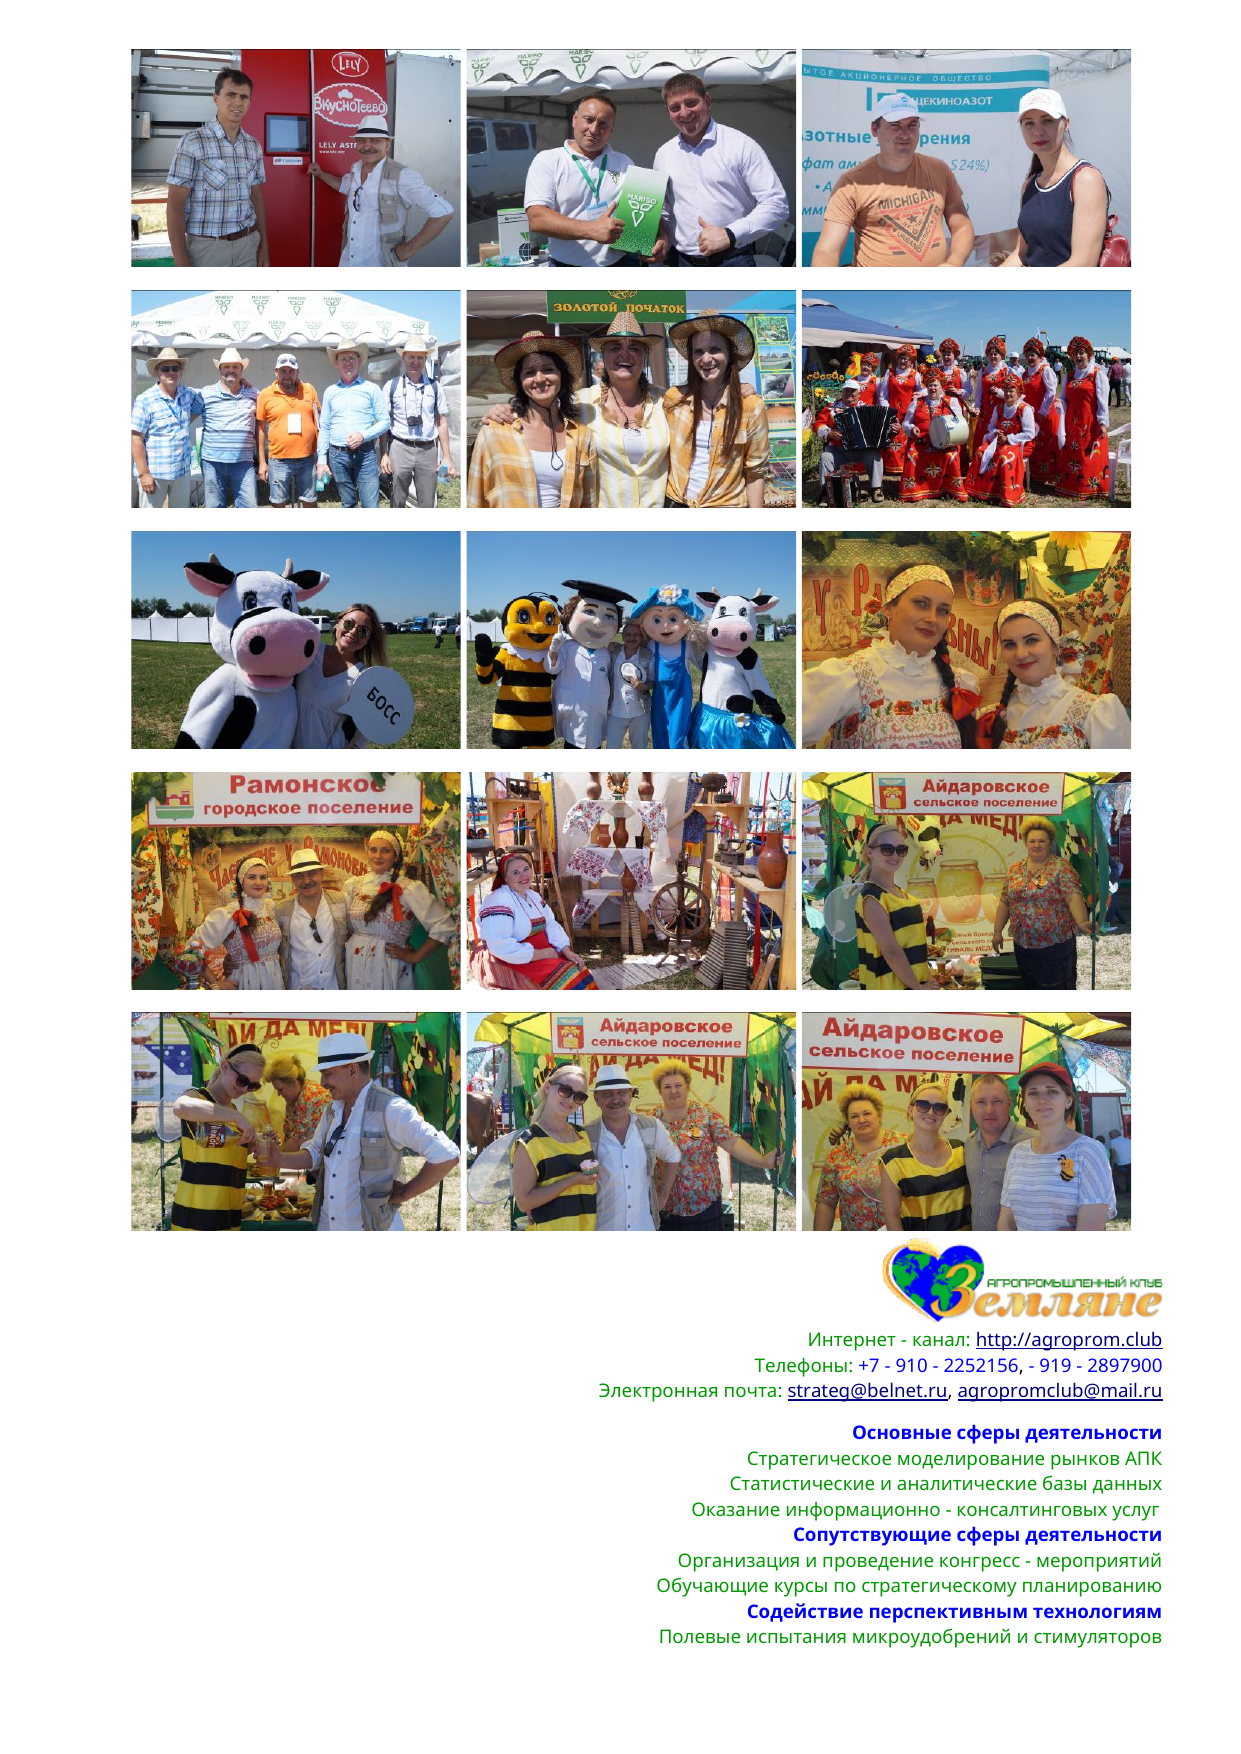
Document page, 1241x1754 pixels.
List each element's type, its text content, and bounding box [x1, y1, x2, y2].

text Оказание информационно - консалтинговых услуг [131, 1496, 1162, 1522]
text Организация и проведение конгресс - мероприятий [131, 1547, 1162, 1573]
text Статистические и аналитические базы данных [131, 1471, 1162, 1496]
text Интернет - канал: http://agroprom.club [131, 1326, 1162, 1352]
text Электронная почта: strateg@belnet.ru, agropromclub@mail.ru [131, 1377, 1162, 1403]
text Стратегическое моделирование рынков АПК [131, 1445, 1162, 1471]
text Обучающие курсы по стратегическому планированию [131, 1573, 1162, 1598]
text Содействие перспективным технологиям [131, 1598, 1162, 1624]
text Сопутствующие сферы деятельности [131, 1522, 1162, 1547]
text Полевые испытания микроудобрений и стимуляторов [131, 1624, 1162, 1649]
text Телефоны: +7 - 910 - 2252156, - 919 - 2897900 [131, 1352, 1162, 1377]
text Основные сферы деятельности [131, 1419, 1162, 1445]
